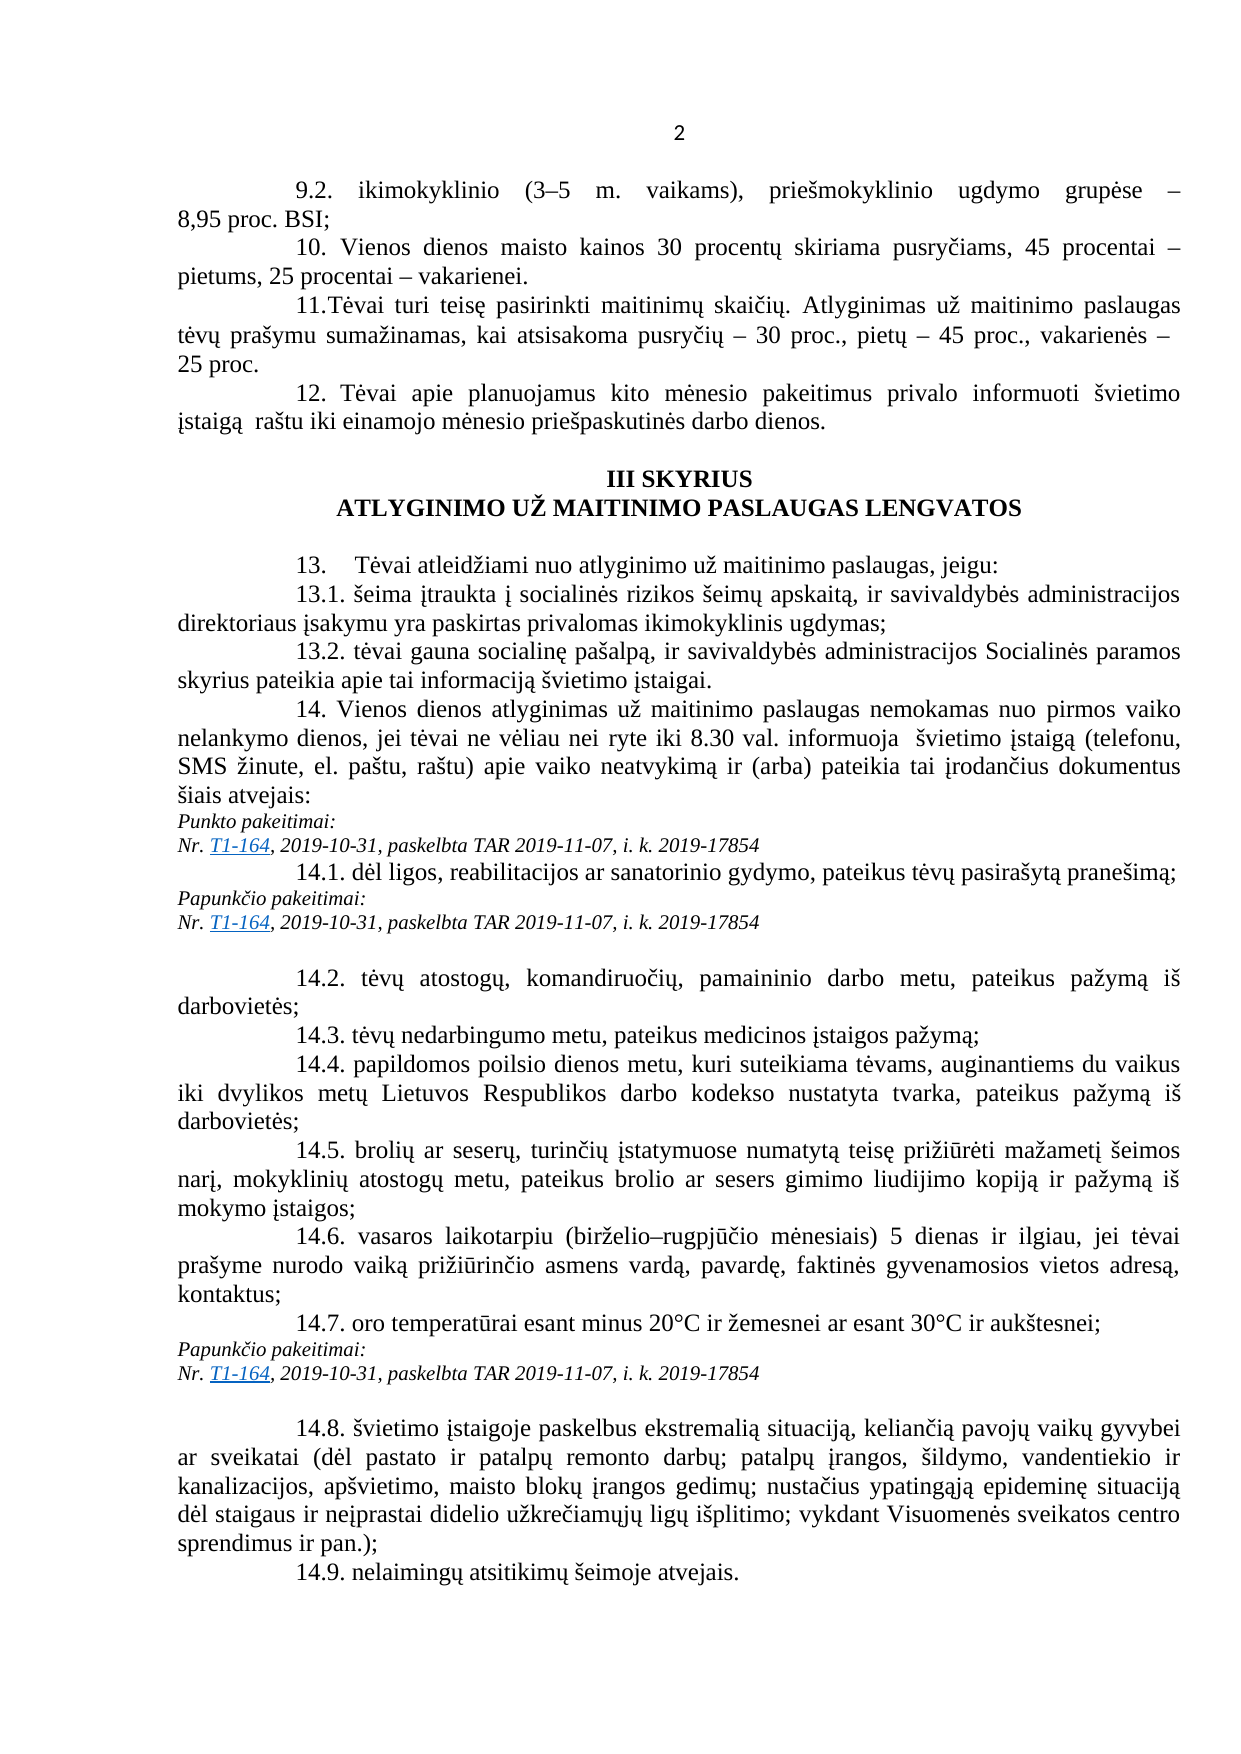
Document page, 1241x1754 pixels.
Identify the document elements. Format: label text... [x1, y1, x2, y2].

text 13. Tėvai atleidžiami nuo atlyginimo už maitinimo paslaugas, jeigu: [295, 550, 1181, 579]
text 14.7. oro temperatūrai esant minus 20°C ir žemesnei ar esant 30°C ir aukštesnei; [295, 1308, 1181, 1336]
text 9.2. ikimokyklinio (3–5 m. vaikams), priešmokyklinio ugdymo grupėse – 8,95 proc. BSI; [177, 175, 1181, 232]
text 14.6. vasaros laikotarpiu (birželio–rugpjūčio mėnesiais) 5 dienas ir ilgiau, jei tėvai prašyme nurodo vaiką prižiūrinčio asmens vardą, pavardę, faktinės gyvenamosios vietos adresą, kontaktus; [177, 1221, 1181, 1308]
text Nr. T1-164, 2019-10-31, paskelbta TAR 2019-11-07, i. k. 2019-17854 [177, 910, 1181, 934]
text 11. Tėvai turi teisę pasirinkti maitinimų skaičių. Atlyginimas už maitinimo paslaugas tėvų prašymu sumažinamas, kai atsisakoma pusryčių – 30 proc., pietų – 45 proc., vakarienės – 25 proc. [177, 290, 1181, 378]
text 14.2. tėvų atostogų, komandiruočių, pamaininio darbo metu, pateikus pažymą iš darbovietės; [177, 963, 1181, 1020]
text 14.8. švietimo įstaigoje paskelbus ekstremalią situaciją, keliančią pavojų vaikų gyvybei ar sveikatai (dėl pastato ir patalpų remonto darbų; patalpų įrangos, šildymo, vandentiekio ir kanalizacijos, apšvietimo, maisto blokų įrangos gedimų; nustačius ypatingąją epideminę situaciją dėl staigaus ir neįprastai didelio užkrečiamųjų ligų išplitimo; vykdant Visuomenės sveikatos centro sprendimus ir pan.); [177, 1413, 1181, 1557]
text Nr. T1-164, 2019-10-31, paskelbta TAR 2019-11-07, i. k. 2019-17854 [177, 833, 1181, 857]
text 14.3. tėvų nedarbingumo metu, pateikus medicinos įstaigos pažymą; [177, 1020, 1181, 1049]
text 14.9. nelaimingų atsitikimų šeimoje atvejais. [177, 1557, 1181, 1586]
text 10. Vienos dienos maisto kainos 30 procentų skiriama pusryčiams, 45 procentai –pietums, 25 procentai – vakarienei. [177, 232, 1181, 290]
text III SKYRIUS [177, 464, 1181, 493]
text Nr. T1-164, 2019-10-31, paskelbta TAR 2019-11-07, i. k. 2019-17854 [177, 1361, 1181, 1384]
text 12. Tėvai apie planuojamus kito mėnesio pakeitimus privalo informuoti švietimo įstaigą raštu iki einamojo mėnesio priešpaskutinės darbo dienos. [177, 378, 1181, 435]
text 14.5. brolių ar seserų, turinčių įstatymuose numatytą teisę prižiūrėti mažametį šeimos narį, mokyklinių atostogų metu, pateikus brolio ar sesers gimimo liudijimo kopiją ir pažymą iš mokymo įstaigos; [177, 1135, 1181, 1221]
text 14.4. papildomos poilsio dienos metu, kuri suteikiama tėvams, auginantiems du vaikus iki dvylikos metų Lietuvos Respublikos darbo kodekso nustatyta tvarka, pateikus pažymą iš darbovietės; [177, 1049, 1181, 1135]
text Punkto pakeitimai: [177, 809, 1181, 833]
text 13.1. šeima įtraukta į socialinės rizikos šeimų apskaitą, ir savivaldybės administracijos direktoriaus įsakymu yra paskirtas privalomas ikimokyklinis ugdymas; [177, 579, 1181, 636]
text 14. Vienos dienos atlyginimas už maitinimo paslaugas nemokamas nuo pirmos vaiko nelankymo dienos, jei tėvai ne vėliau nei ryte iki 8.30 val. informuoja švietimo įstaigą (telefonu, SMS žinute, el. paštu, raštu) apie vaiko neatvykimą ir (arba) pateikia tai įrodančius dokumentus šiais atvejais: [177, 694, 1181, 809]
text Papunkčio pakeitimai: [177, 886, 1181, 910]
text 14.1. dėl ligos, reabilitacijos ar sanatorinio gydymo, pateikus tėvų pasirašytą pranešimą; [177, 857, 1181, 886]
text Papunkčio pakeitimai: [177, 1336, 1181, 1361]
text 13.2. tėvai gauna socialinę pašalpą, ir savivaldybės administracijos Socialinės paramos skyrius pateikia apie tai informaciją švietimo įstaigai. [177, 636, 1181, 694]
text ATLYGINIMO už MAITINIMO PASLAUGAS lengvatOS [177, 493, 1181, 521]
